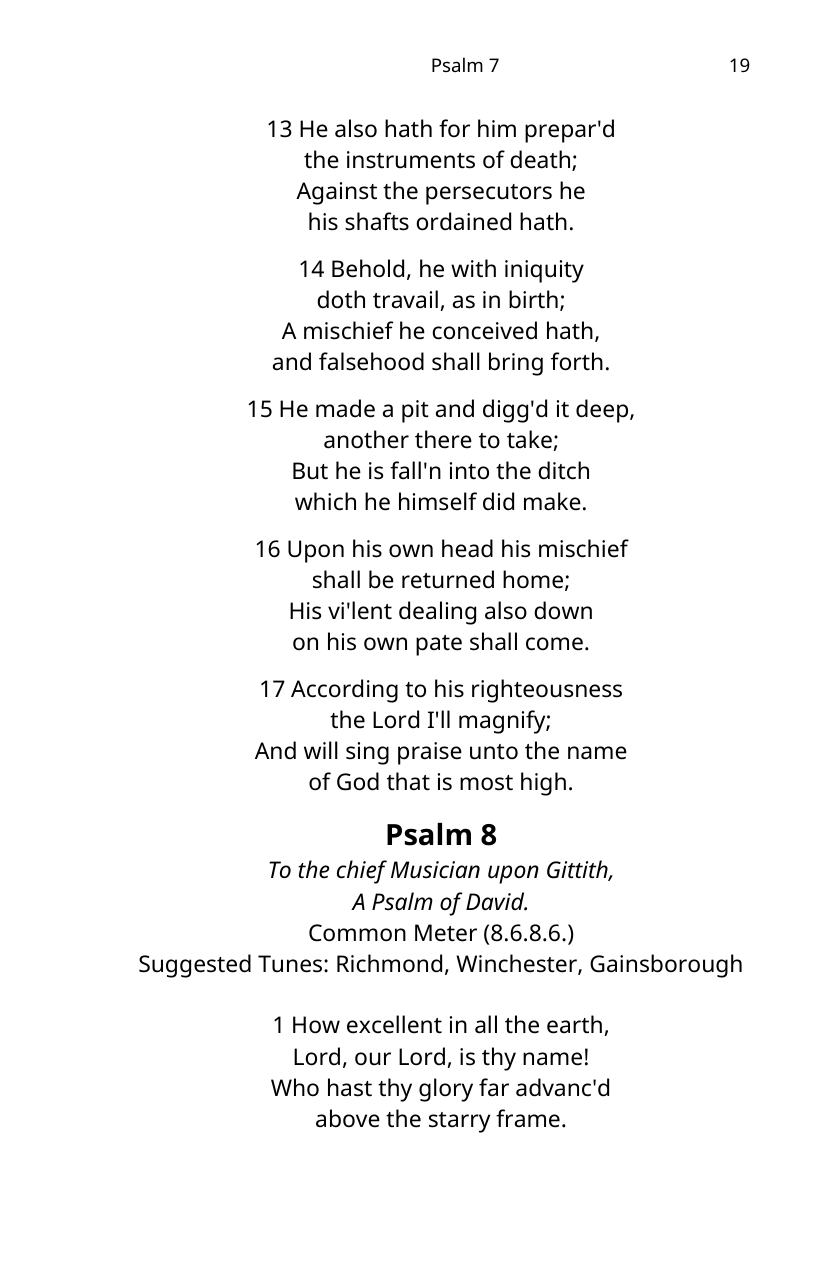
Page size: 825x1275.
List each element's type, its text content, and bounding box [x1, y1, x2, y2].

text 13 He also hath for him prepar'd the instruments of death; Against the persecutors he his shafts ordained hath. [132, 112, 750, 237]
text 1 How excellent in all the earth, Lord, our Lord, is thy name! Who hast thy glory far advanc'd above the starry frame. [132, 1009, 750, 1134]
subtitle Psalm 8 [132, 812, 750, 854]
text Suggested Tunes: Richmond, Winchester, Gainsborough [132, 948, 750, 979]
text 17 According to his righteousness the Lord I'll magnify; And will sing praise unto the name of God that is most high. [132, 672, 750, 797]
text A Psalm of David. [132, 886, 750, 917]
text To the chief Musician upon Gittith, [132, 854, 750, 886]
subtitle Common Meter (8.6.8.6.) [132, 917, 750, 948]
text 14 Behold, he with iniquity doth travail, as in birth; A mischief he conceived hath, and falsehood shall bring forth. [132, 252, 750, 377]
text 16 Upon his own head his mischief shall be returned home; His vi'lent dealing also down on his own pate shall come. [132, 532, 750, 657]
text 15 He made a pit and digg'd it deep, another there to take; But he is fall'n into the ditch which he himself did make. [132, 392, 750, 517]
